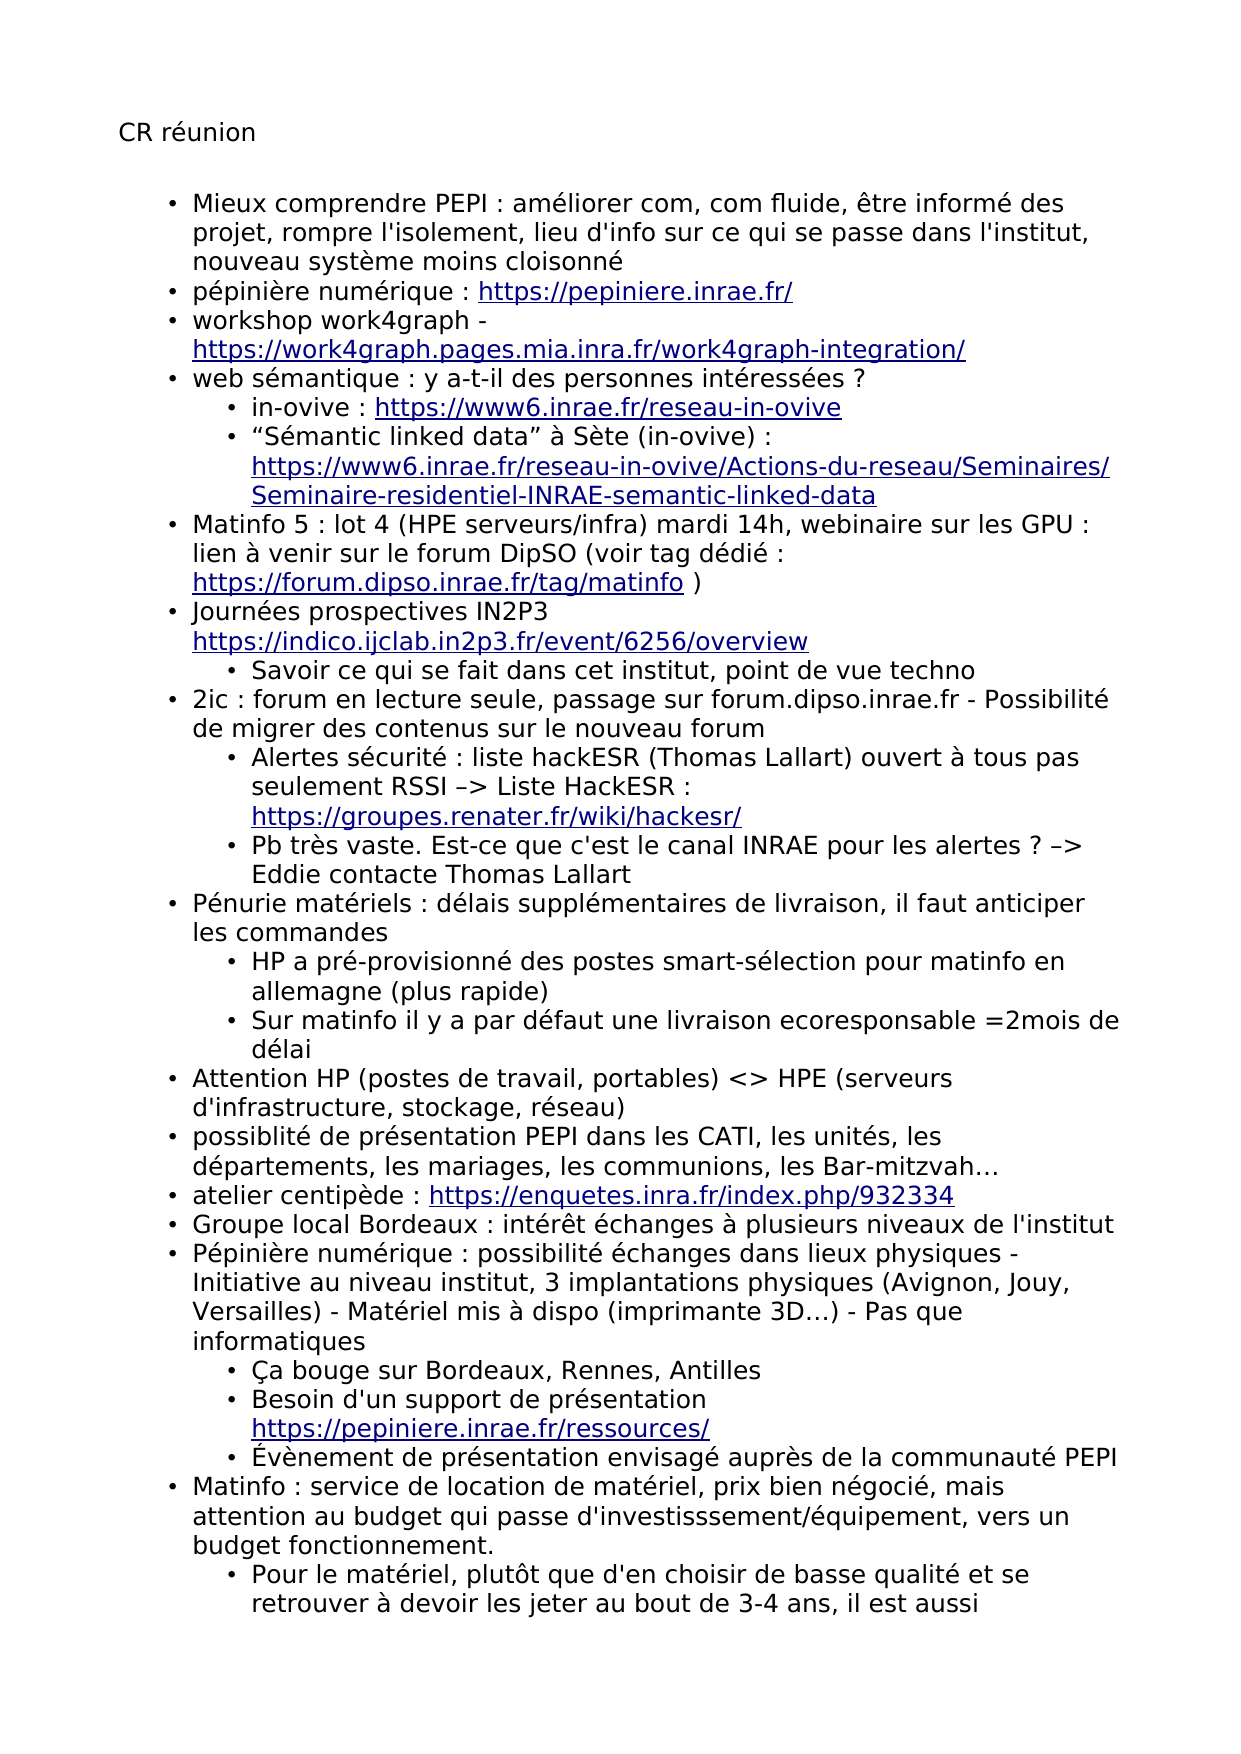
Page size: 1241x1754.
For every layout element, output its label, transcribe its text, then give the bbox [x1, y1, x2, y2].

list Alertes sécurité : liste hackESR (Thomas Lallart) ouvert à tous pas seulement RSSI –> Liste HackESR : https://groupes.renater.fr/wiki/hackesr/ [236, 743, 1122, 831]
list web sémantique : y a-t-il des personnes intéressées ? [177, 364, 1122, 393]
list Pour le matériel, plutôt que d'en choisir de basse qualité et se retrouver à devoir les jeter au bout de 3-4 ans, il est aussi [236, 1560, 1122, 1618]
list Pénurie matériels : délais supplémentaires de livraison, il faut anticiper les commandes [177, 889, 1122, 948]
list Journées prospectives IN2P3 https://indico.ijclab.in2p3.fr/event/6256/overview [177, 598, 1122, 656]
list Évènement de présentation envisagé auprès de la communauté PEPI [236, 1443, 1122, 1473]
list Savoir ce qui se fait dans cet institut, point de vue techno [236, 656, 1122, 685]
list “Sémantic linked data” à Sète (in-ovive) : https://www6.inrae.fr/reseau-in-ovive/Actions-du-reseau/Seminaires/Seminaire-residentiel-INRAE-semantic-linked-data [236, 423, 1122, 510]
list Ça bouge sur Bordeaux, Rennes, Antilles [236, 1356, 1122, 1385]
list Pb très vaste. Est-ce que c'est le canal INRAE pour les alertes ? –> Eddie contacte Thomas Lallart [236, 831, 1122, 889]
list Sur matinfo il y a par défaut une livraison ecoresponsable =2mois de délai [236, 1006, 1122, 1064]
list pépinière numérique : https://pepiniere.inrae.fr/ [177, 277, 1122, 306]
list in-ovive : https://www6.inrae.fr/reseau-in-ovive [236, 393, 1122, 423]
list Matinfo : service de location de matériel, prix bien négocié, mais attention au budget qui passe d'investisssement/équipement, vers un budget fonctionnement. [177, 1473, 1122, 1560]
list Groupe local Bordeaux : intérêt échanges à plusieurs niveaux de l'institut [177, 1210, 1122, 1239]
list possiblité de présentation PEPI dans les CATI, les unités, les départements, les mariages, les communions, les Bar-mitzvah… [177, 1123, 1122, 1181]
list workshop work4graph - https://work4graph.pages.mia.inra.fr/work4graph-integration/ [177, 306, 1122, 364]
list 2ic : forum en lecture seule, passage sur forum.dipso.inrae.fr - Possibilité de migrer des contenus sur le nouveau forum [177, 685, 1122, 743]
list Matinfo 5 : lot 4 (HPE serveurs/infra) mardi 14h, webinaire sur les GPU : lien à venir sur le forum DipSO (voir tag dédié : https://forum.dipso.inrae.fr/tag/matinfo ) [177, 510, 1122, 598]
list Besoin d'un support de présentation https://pepiniere.inrae.fr/ressources/ [236, 1385, 1122, 1443]
list Mieux comprendre PEPI : améliorer com, com fluide, être informé des projet, rompre l'isolement, lieu d'info sur ce qui se passe dans l'institut, nouveau système moins cloisonné [177, 189, 1122, 277]
text CR réunion [118, 118, 1122, 147]
list Pépinière numérique : possibilité échanges dans lieux physiques - Initiative au niveau institut, 3 implantations physiques (Avignon, Jouy, Versailles) - Matériel mis à dispo (imprimante 3D…) - Pas que informatiques [177, 1239, 1122, 1356]
list atelier centipède : https://enquetes.inra.fr/index.php/932334 [177, 1181, 1122, 1210]
list Attention HP (postes de travail, portables) <> HPE (serveurs d'infrastructure, stockage, réseau) [177, 1064, 1122, 1123]
list HP a pré-provisionné des postes smart-sélection pour matinfo en allemagne (plus rapide) [236, 948, 1122, 1006]
